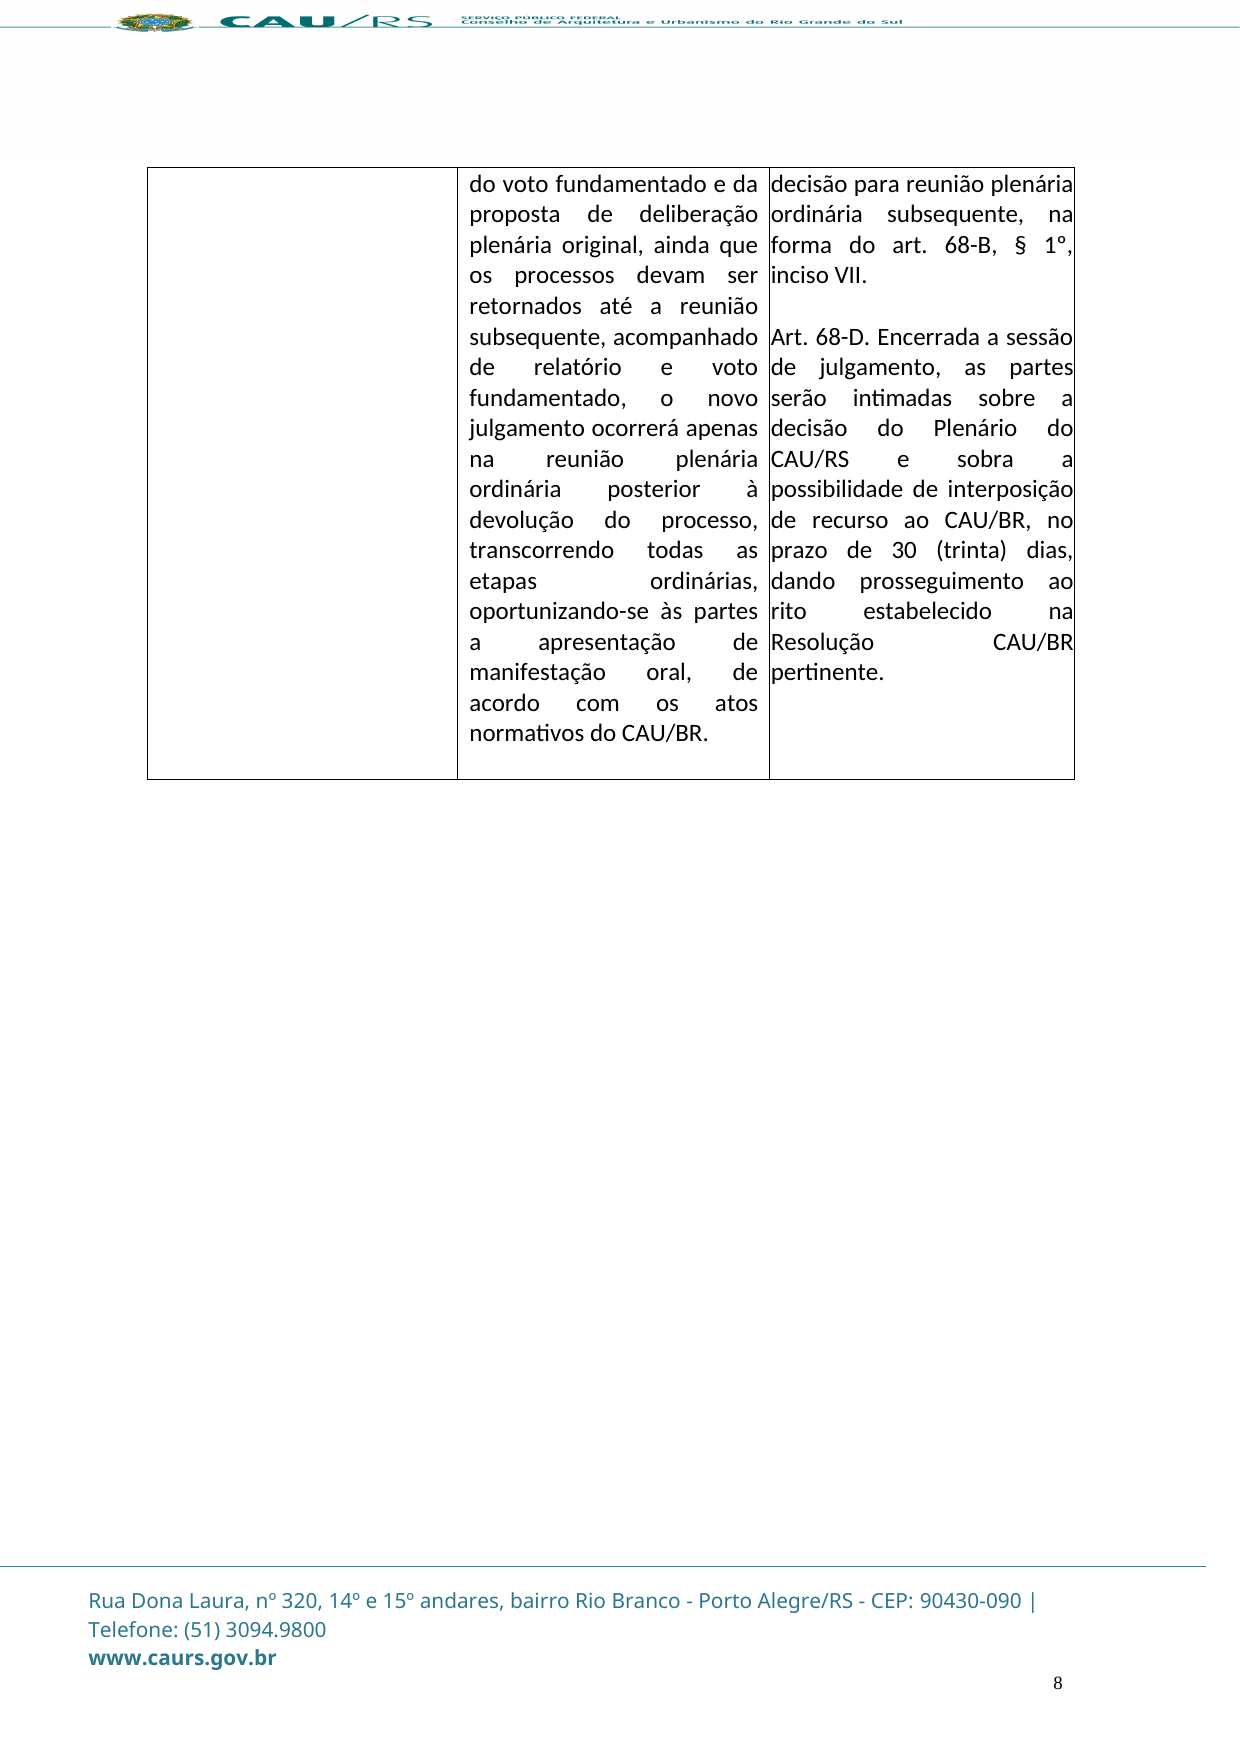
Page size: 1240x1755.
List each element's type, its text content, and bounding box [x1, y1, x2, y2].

table_cell [148, 168, 457, 778]
table_cell do voto fundamentado e da proposta de deliberação plenária original, ainda que os processos devam ser retornados até a reunião subsequente, acompanhado de relatório e voto fundamentado, o novo julgamento ocorrerá apenas na reunião plenária ordinária posterior à devolução do processo, transcorrendo todas as etapas ordinárias, oportunizando-se às partes a apresentação de manifestação oral, de acordo com os atos normativos do CAU/BR. [458, 168, 769, 778]
table_cell decisão para reunião plenária ordinária subsequente, na forma do art. 68-B, § 1º, inciso VII. Art. 68-D. Encerrada a sessão de julgamento, as partes serão intimadas sobre a decisão do Plenário do CAU/RS e sobra a possibilidade de interposição de recurso ao CAU/BR, no prazo de 30 (trinta) dias, dando prosseguimento ao rito estabelecido na Resolução CAU/BR pertinente. [770, 168, 1074, 778]
